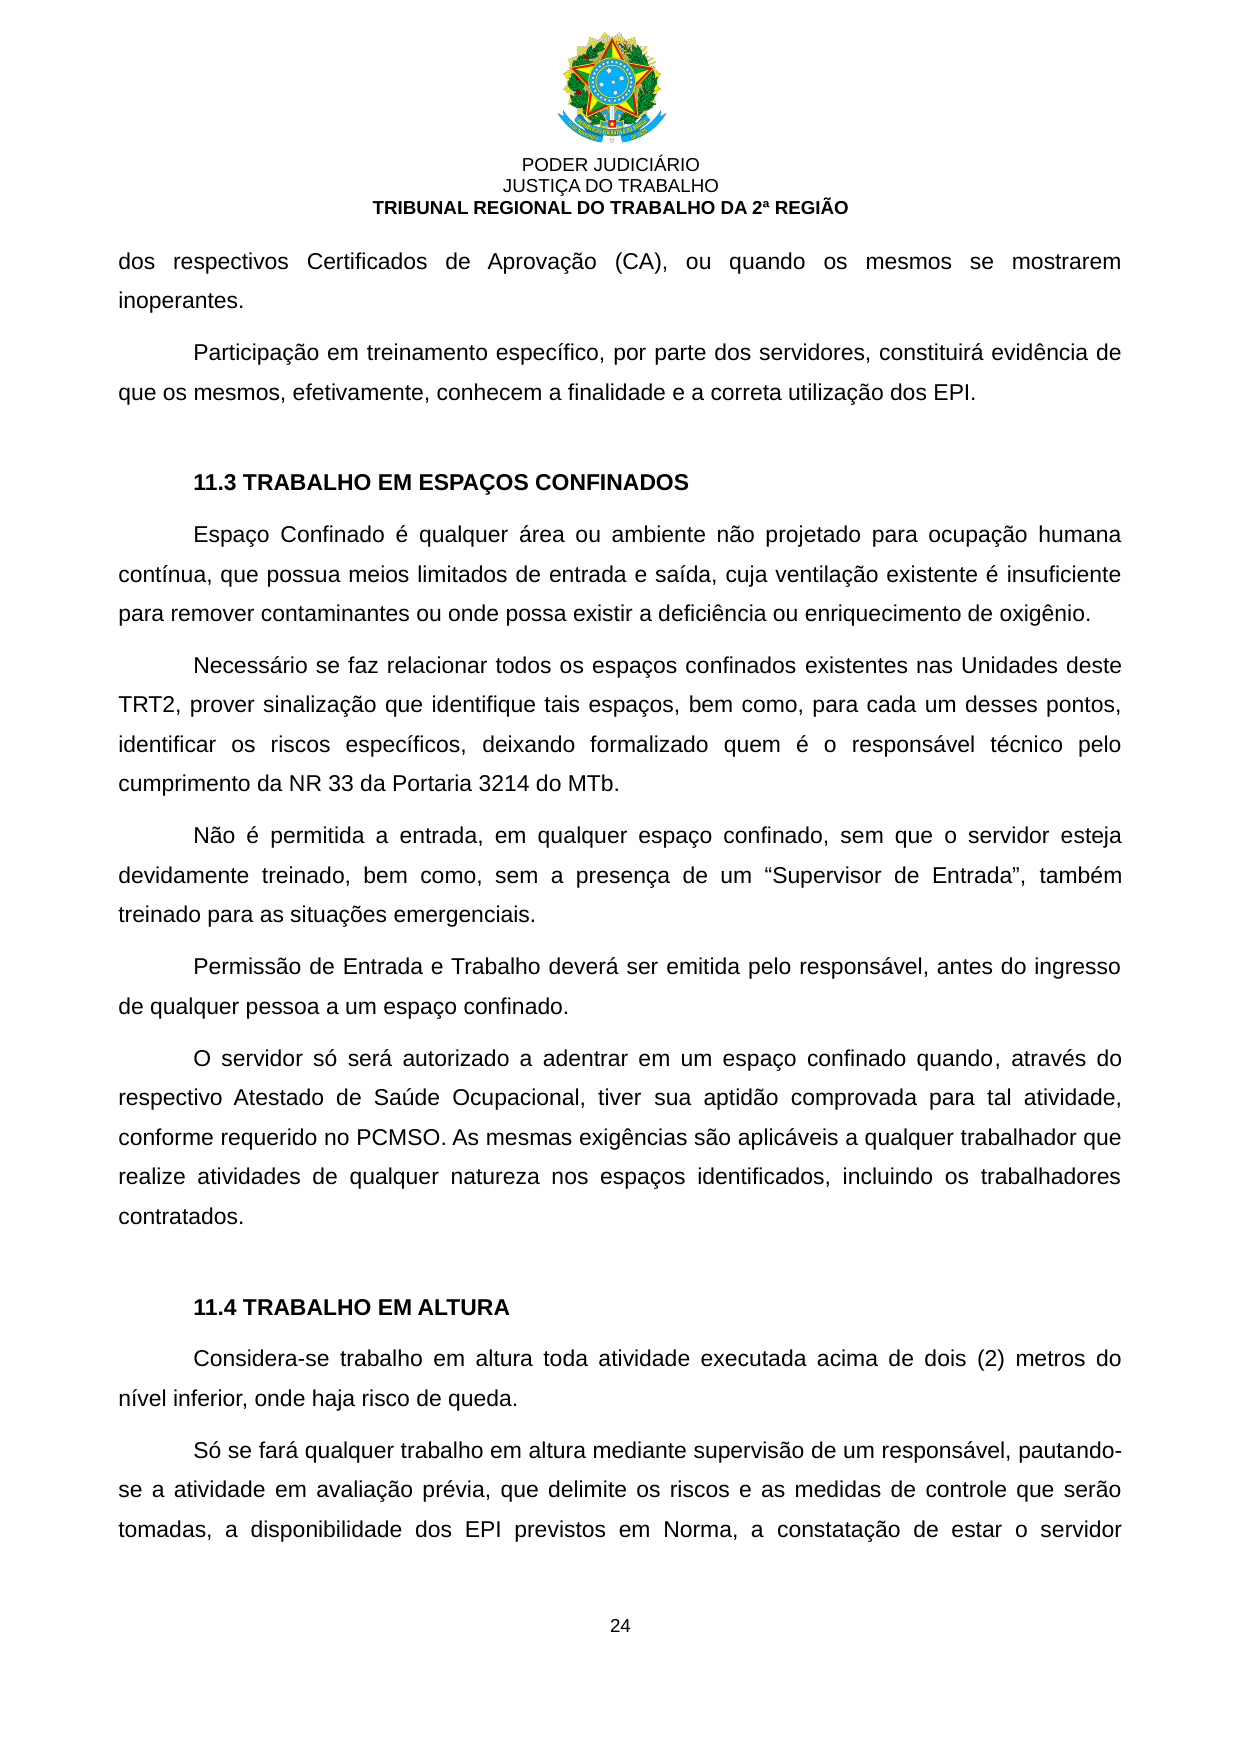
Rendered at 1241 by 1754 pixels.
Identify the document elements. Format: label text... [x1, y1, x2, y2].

text Permissão de Entrada e Trabalho deverá ser emitida pelo responsável, antes do ingresso de qualquer pessoa a um espaço confinado. [118, 953, 1122, 1019]
text Não é permitida a entrada, em qualquer espaço confinado, sem que o servidor esteja devidamente treinado, bem como, sem a presença de um “Supervisor de Entrada”, também treinado para as situações emergenciais. [118, 822, 1122, 928]
text dos respectivos Certificados de Aprovação (CA), ou quando os mesmos se mostrarem inoperantes. [118, 248, 1122, 313]
subtitle 11.4 TRABALHO EM ALTURA [118, 1293, 1122, 1320]
text Espaço Confinado é qualquer área ou ambiente não projetado para ocupação humana contínua, que possua meios limitados de entrada e saída, cuja ventilação existente é insuficiente para remover contaminantes ou onde possa existir a deficiência ou enriquecimento de oxigênio. [118, 521, 1122, 626]
subtitle 11.3 TRABALHO EM ESPAÇOS CONFINADOS [118, 469, 1122, 496]
text Considera-se trabalho em altura toda atividade executada acima de dois (2) metros do nível inferior, onde haja risco de queda. [118, 1345, 1122, 1411]
text Só se fará qualquer trabalho em altura mediante supervisão de um responsável, pautando-se a atividade em avaliação prévia, que delimite os riscos e as medidas de controle que serão tomadas, a disponibilidade dos EPI previstos em Norma, a constatação de estar o servidor [118, 1437, 1122, 1542]
text O servidor só será autorizado a adentrar em um espaço confinado quando, através do respectivo Atestado de Saúde Ocupacional, tiver sua aptidão comprovada para tal atividade, conforme requerido no PCMSO. As mesmas exigências são aplicáveis a qualquer trabalhador que realize atividades de qualquer natureza nos espaços identificados, incluindo os trabalhadores contratados. [118, 1045, 1122, 1229]
text Participação em treinamento específico, por parte dos servidores, constituirá evidência de que os mesmos, efetivamente, conhecem a finalidade e a correta utilização dos EPI. [118, 339, 1122, 405]
text Necessário se faz relacionar todos os espaços confinados existentes nas Unidades deste TRT2, prover sinalização que identifique tais espaços, bem como, para cada um desses pontos, identificar os riscos específicos, deixando formalizado quem é o responsável técnico pelo cumprimento da NR 33 da Portaria 3214 do MTb. [118, 652, 1122, 797]
